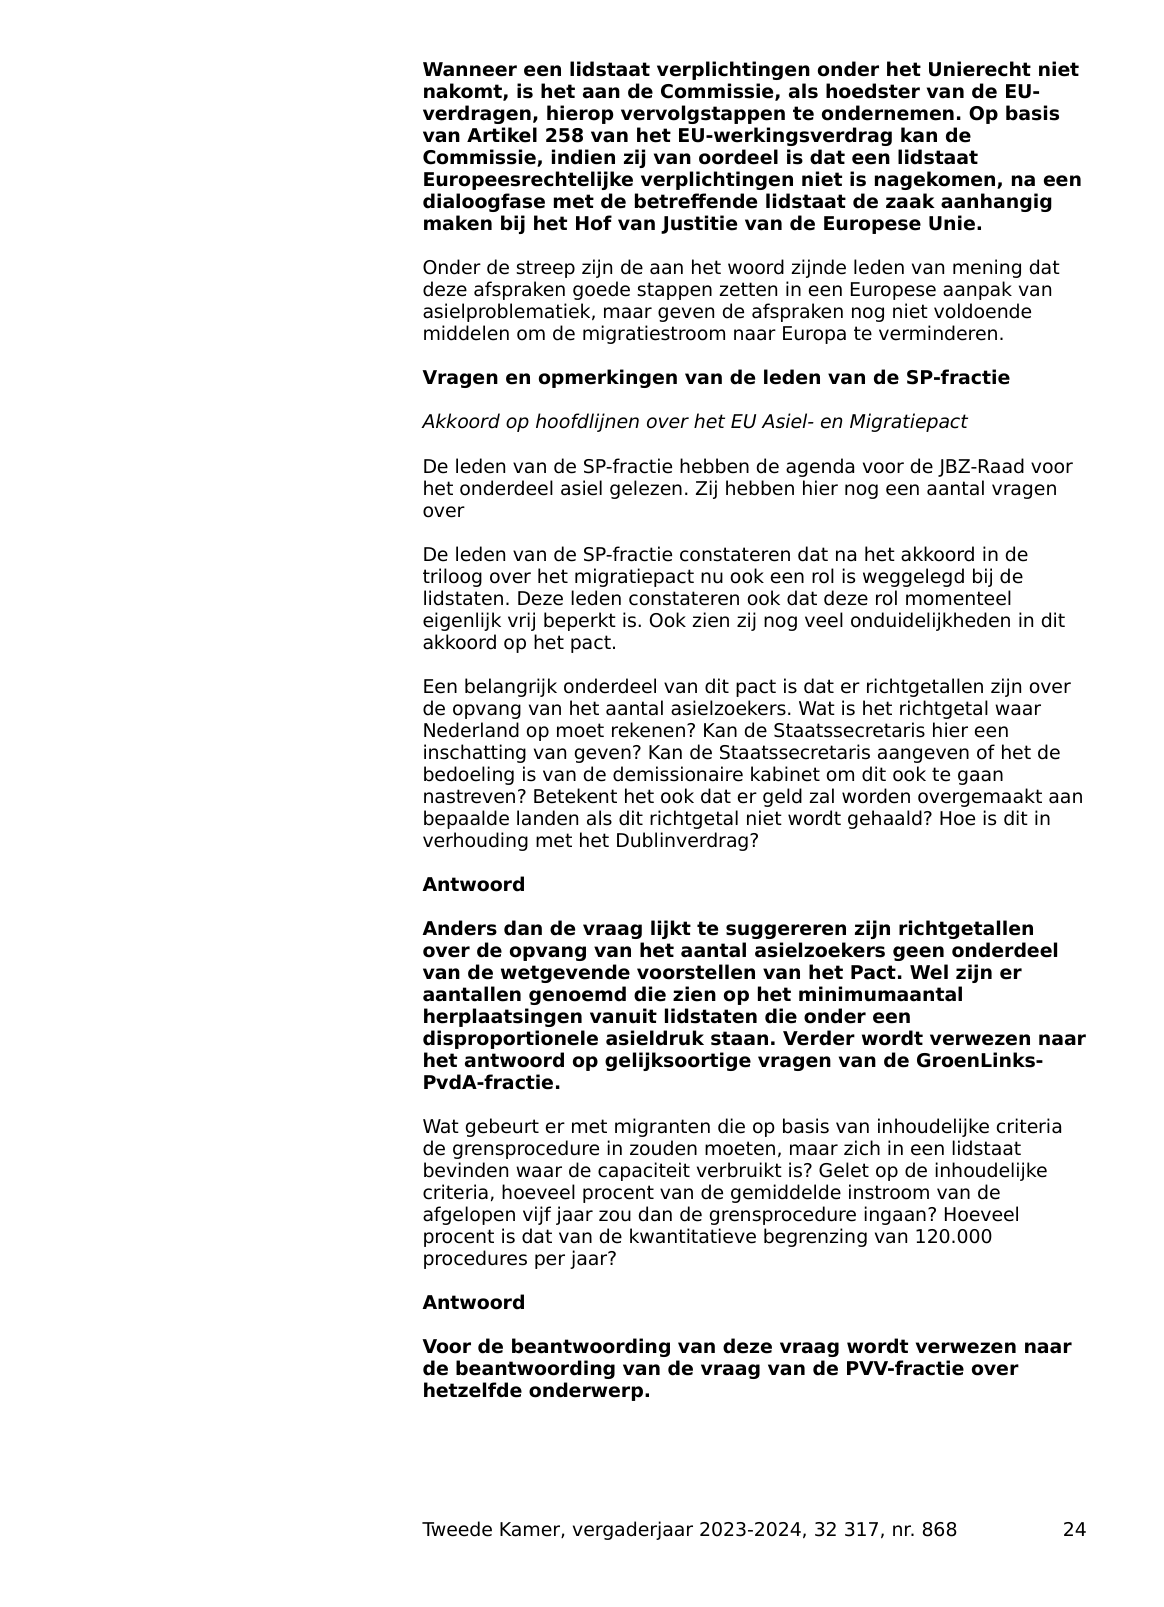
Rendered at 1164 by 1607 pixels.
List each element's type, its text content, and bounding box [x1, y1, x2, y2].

text De leden van de SP-fractie hebben de agenda voor de JBZ-Raad voor het onderdeel asiel gelezen. Zij hebben hier nog een aantal vragen over [422, 456, 1087, 521]
subtitle Vragen en opmerkingen van de leden van de SP-fractie [422, 367, 1087, 389]
text De leden van de SP-fractie constateren dat na het akkoord in de triloog over het migratiepact nu ook een rol is weggelegd bij de lidstaten. Deze leden constateren ook dat deze rol momenteel eigenlijk vrij beperkt is. Ook zien zij nog veel onduidelijkheden in dit akkoord op het pact. [422, 544, 1087, 653]
text Anders dan de vraag lijkt te suggereren zijn richtgetallen over de opvang van het aantal asielzoekers geen onderdeel van de wetgevende voorstellen van het Pact. Wel zijn er aantallen genoemd die zien op het minimumaantal herplaatsingen vanuit lidstaten die onder een disproportionele asieldruk staan. Verder wordt verwezen naar het antwoord op gelijksoortige vragen van de GroenLinks-PvdA-fractie. [422, 918, 1087, 1094]
text Voor de beantwoording van deze vraag wordt verwezen naar de beantwoording van de vraag van de PVV-fractie over hetzelfde onderwerp. [422, 1336, 1087, 1402]
subtitle Akkoord op hoofdlijnen over het EU Asiel- en Migratiepact [422, 411, 1087, 433]
text Wanneer een lidstaat verplichtingen onder het Unierecht niet nakomt, is het aan de Commissie, als hoedster van de EU-verdragen, hierop vervolgstappen te ondernemen. Op basis van Artikel 258 van het EU-werkingsverdrag kan de Commissie, indien zij van oordeel is dat een lidstaat Europeesrechtelijke verplichtingen niet is nagekomen, na een dialoogfase met de betreffende lidstaat de zaak aanhangig maken bij het Hof van Justitie van de Europese Unie. [422, 59, 1087, 235]
text Onder de streep zijn de aan het woord zijnde leden van mening dat deze afspraken goede stappen zetten in een Europese aanpak van asielproblematiek, maar geven de afspraken nog niet voldoende middelen om de migratiestroom naar Europa te verminderen. [422, 257, 1087, 345]
text Een belangrijk onderdeel van dit pact is dat er richtgetallen zijn over de opvang van het aantal asielzoekers. Wat is het richtgetal waar Nederland op moet rekenen? Kan de Staatssecretaris hier een inschatting van geven? Kan de Staatssecretaris aangeven of het de bedoeling is van de demissionaire kabinet om dit ook te gaan nastreven? Betekent het ook dat er geld zal worden overgemaakt aan bepaalde landen als dit richtgetal niet wordt gehaald? Hoe is dit in verhouding met het Dublinverdrag? [422, 676, 1087, 852]
subtitle Antwoord [422, 1292, 1087, 1314]
text Wat gebeurt er met migranten die op basis van inhoudelijke criteria de grensprocedure in zouden moeten, maar zich in een lidstaat bevinden waar de capaciteit verbruikt is? Gelet op de inhoudelijke criteria, hoeveel procent van de gemiddelde instroom van de afgelopen vijf jaar zou dan de grensprocedure ingaan? Hoeveel procent is dat van de kwantitatieve begrenzing van 120.000 procedures per jaar? [422, 1116, 1087, 1270]
subtitle Antwoord [422, 874, 1087, 896]
